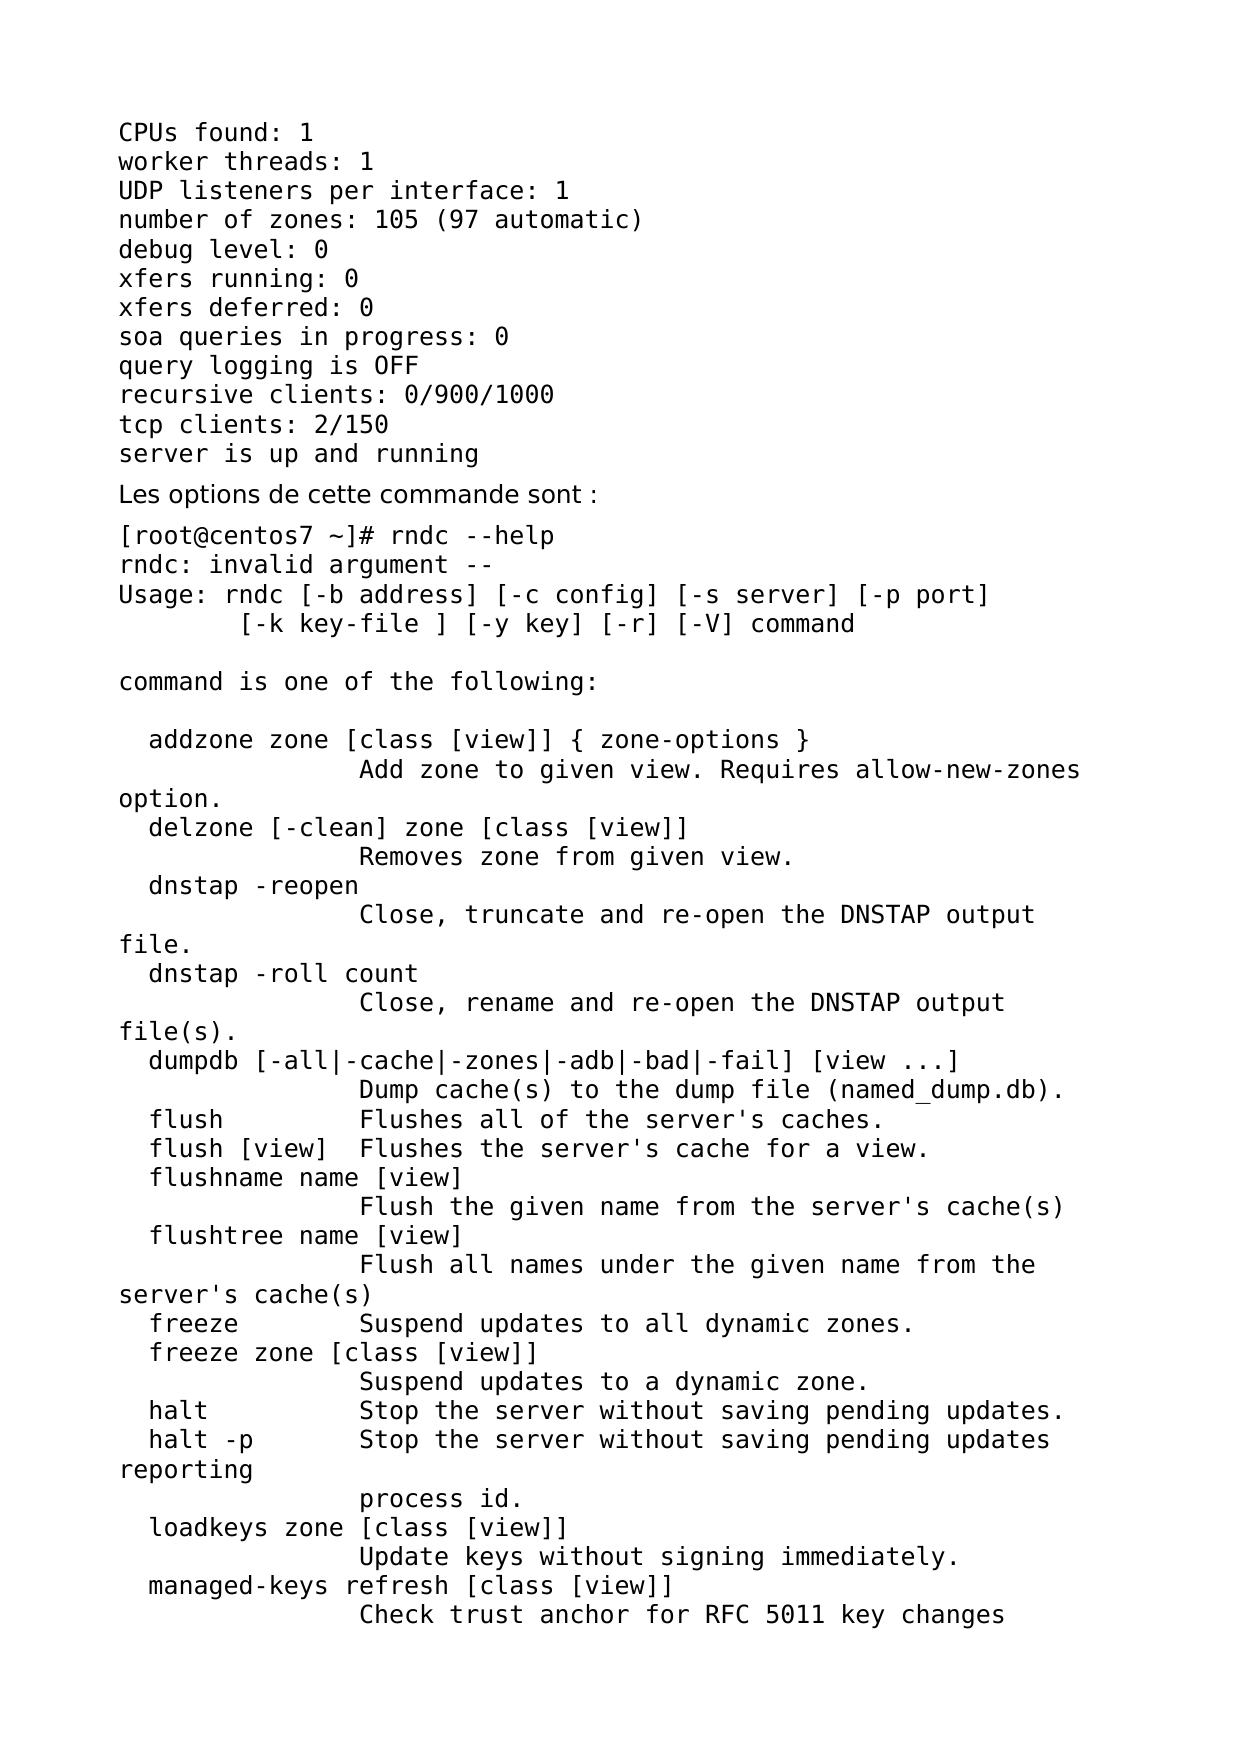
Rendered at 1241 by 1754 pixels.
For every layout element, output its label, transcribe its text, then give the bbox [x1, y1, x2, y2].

text [root@centos7 ~]# rndc --help rndc: invalid argument -- Usage: rndc [-b address] [-c config] [-s server] [-p port] [-k key-file ] [-y key] [-r] [-V] command command is one of the following: addzone zone [class [view]] { zone-options } Add zone to given view. Requires allow-new-zones option. delzone [-clean] zone [class [view]] Removes zone from given view. dnstap -reopen Close, truncate and re-open the DNSTAP output file. dnstap -roll count Close, rename and re-open the DNSTAP output file(s). dumpdb [-all|-cache|-zones|-adb|-bad|-fail] [view ...] Dump cache(s) to the dump file (named_dump.db). flush Flushes all of the server's caches. flush [view] Flushes the server's cache for a view. flushname name [view] Flush the given name from the server's cache(s) flushtree name [view] Flush all names under the given name from the server's cache(s) freeze Suspend updates to all dynamic zones. freeze zone [class [view]] Suspend updates to a dynamic zone. halt Stop the server without saving pending updates. halt -p Stop the server without saving pending updates reporting process id. loadkeys zone [class [view]] Update keys without signing immediately. managed-keys refresh [class [view]] Check trust anchor for RFC 5011 key changes [118, 522, 1122, 1630]
text Les options de cette commande sont : [118, 480, 1122, 509]
text CPUs found: 1 worker threads: 1 UDP listeners per interface: 1 number of zones: 105 (97 automatic) debug level: 0 xfers running: 0 xfers deferred: 0 soa queries in progress: 0 query logging is OFF recursive clients: 0/900/1000 tcp clients: 2/150 server is up and running [118, 118, 1122, 468]
